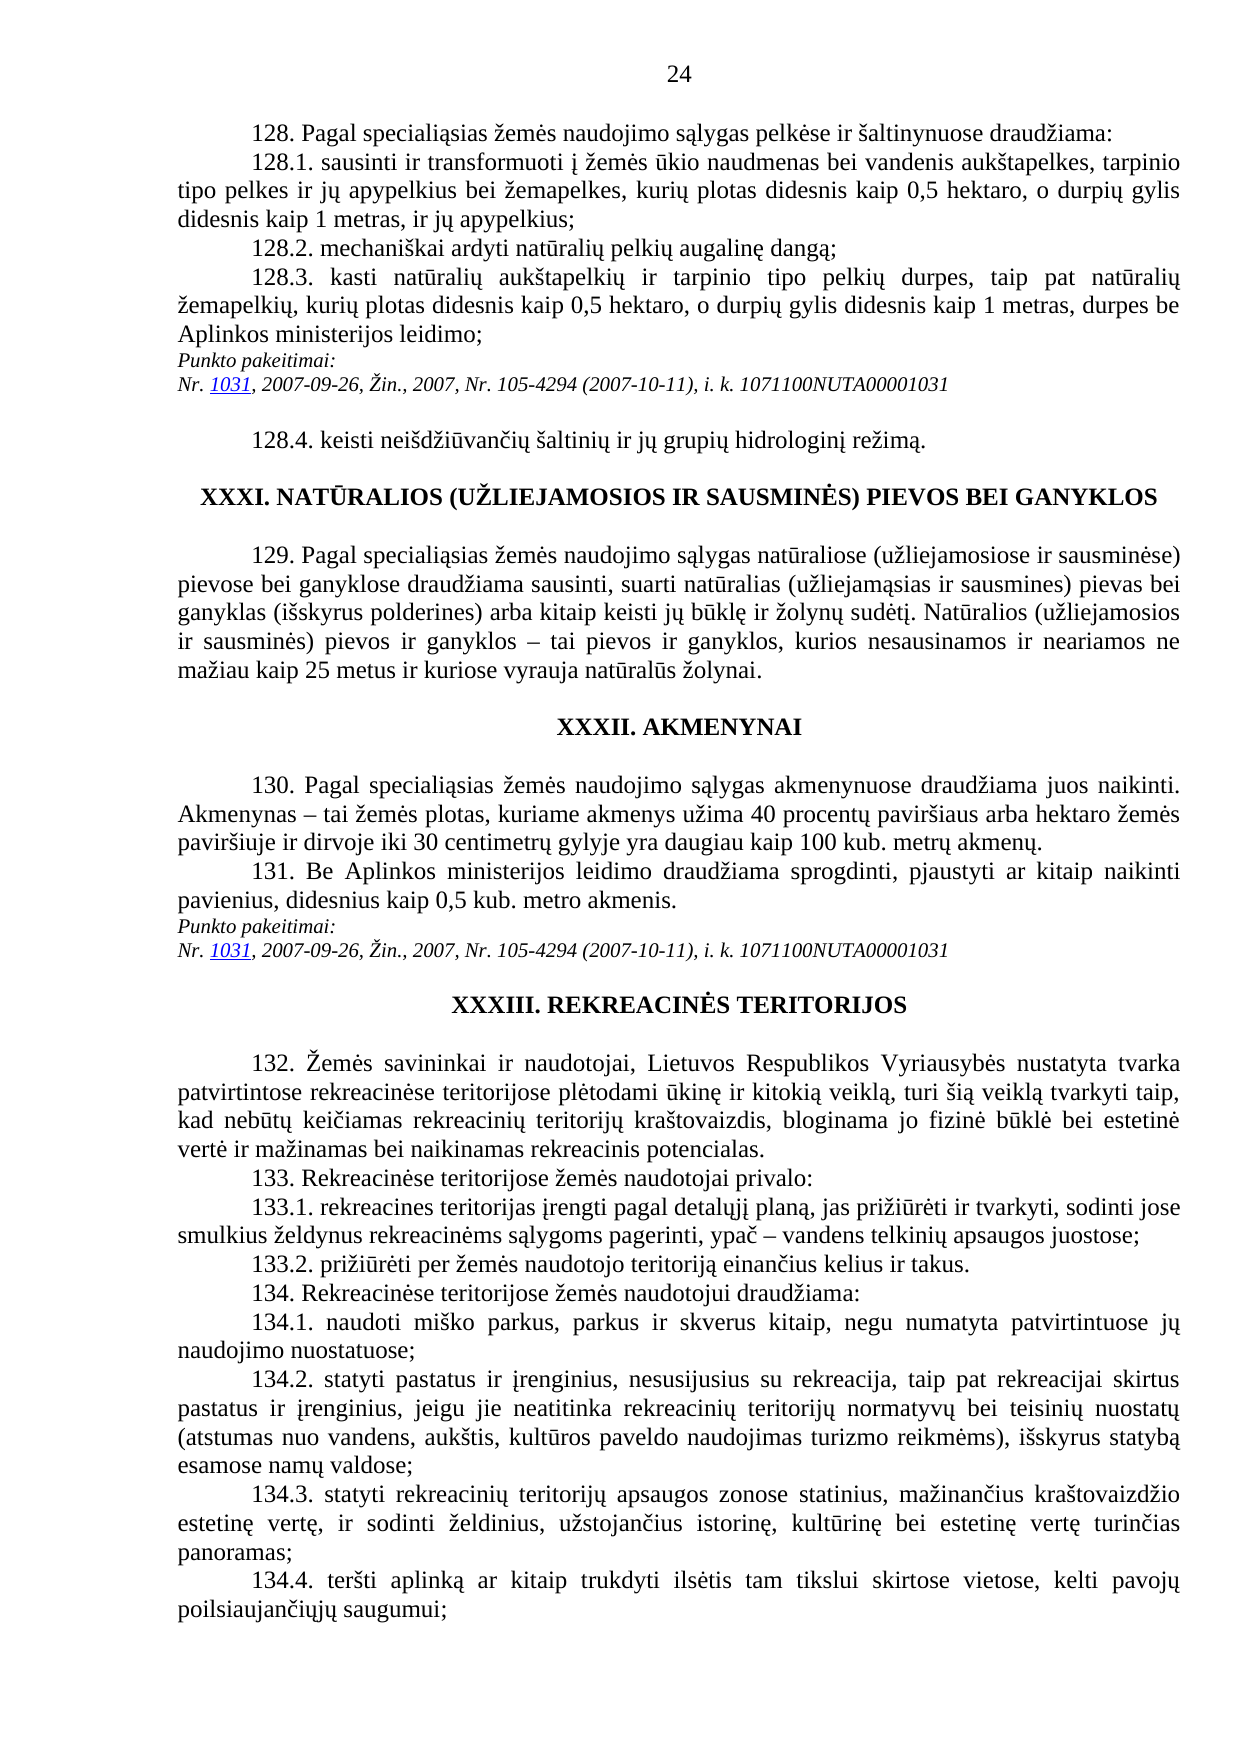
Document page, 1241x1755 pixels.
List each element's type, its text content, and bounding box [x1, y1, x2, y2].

text 130. Pagal specialiąsias žemės naudojimo sąlygas akmenynuose draudžiama juos naikinti. Akmenynas – tai žemės plotas, kuriame akmenys užima 40 procentų paviršiaus arba hektaro žemės paviršiuje ir dirvoje iki 30 centimetrų gylyje yra daugiau kaip 100 kub. metrų akmenų. [177, 770, 1181, 856]
text 128.1. sausinti ir transformuoti į žemės ūkio naudmenas bei vandenis aukštapelkes, tarpinio tipo pelkes ir jų apypelkius bei žemapelkes, kurių plotas didesnis kaip 0,5 hektaro, o durpių gylis didesnis kaip 1 metras, ir jų apypelkius; [177, 147, 1181, 233]
text 131. Be Aplinkos ministerijos leidimo draudžiama sprogdinti, pjaustyti ar kitaip naikinti pavienius, didesnius kaip 0,5 kub. metro akmenis. [177, 856, 1181, 914]
text 134.3. statyti rekreacinių teritorijų apsaugos zonose statinius, mažinančius kraštovaizdžio estetinę vertę, ir sodinti želdinius, užstojančius istorinę, kultūrinę bei estetinę vertę turinčias panoramas; [177, 1479, 1181, 1566]
text 129. Pagal specialiąsias žemės naudojimo sąlygas natūraliose (užliejamosiose ir sausminėse) pievose bei ganyklose draudžiama sausinti, suarti natūralias (užliejamąsias ir sausmines) pievas bei ganyklas (išskyrus polderines) arba kitaip keisti jų būklę ir žolynų sudėtį. Natūralios (užliejamosios ir sausminės) pievos ir ganyklos – tai pievos ir ganyklos, kurios nesausinamos ir neariamos ne mažiau kaip 25 metus ir kuriose vyrauja natūralūs žolynai. [177, 540, 1181, 684]
text 133.2. prižiūrėti per žemės naudotojo teritoriją einančius kelius ir takus. [177, 1249, 1181, 1278]
text 133. Rekreacinėse teritorijose žemės naudotojai privalo: [177, 1163, 1181, 1192]
text 134. Rekreacinėse teritorijose žemės naudotojui draudžiama: [177, 1278, 1181, 1307]
text XXXII. AKMENYNAI [177, 712, 1181, 741]
text 128.3. kasti natūralių aukštapelkių ir tarpinio tipo pelkių durpes, taip pat natūralių žemapelkių, kurių plotas didesnis kaip 0,5 hektaro, o durpių gylis didesnis kaip 1 metras, durpes be Aplinkos ministerijos leidimo; [177, 262, 1181, 348]
text 128.2. mechaniškai ardyti natūralių pelkių augalinę dangą; [177, 233, 1181, 262]
text 128.4. keisti neišdžiūvančių šaltinių ir jų grupių hidrologinį režimą. [177, 425, 1181, 454]
text 133.1. rekreacines teritorijas įrengti pagal detalųjį planą, jas prižiūrėti ir tvarkyti, sodinti jose smulkius želdynus rekreacinėms sąlygoms pagerinti, ypač – vandens telkinių apsaugos juostose; [177, 1192, 1181, 1249]
text 134.2. statyti pastatus ir įrenginius, nesusijusius su rekreacija, taip pat rekreacijai skirtus pastatus ir įrenginius, jeigu jie neatitinka rekreacinių teritorijų normatyvų bei teisinių nuostatų (atstumas nuo vandens, aukštis, kultūros paveldo naudojimas turizmo reikmėms), išskyrus statybą esamose namų valdose; [177, 1364, 1181, 1479]
text 128. Pagal specialiąsias žemės naudojimo sąlygas pelkėse ir šaltinynuose draudžiama: [177, 118, 1181, 147]
text Punkto pakeitimai: [177, 348, 1181, 372]
text Nr. 1031, 2007-09-26, Žin., 2007, Nr. 105-4294 (2007-10-11), i. k. 1071100NUTA00001031 [177, 372, 1181, 396]
text XXXI. NATŪRALIOS (UŽLIEJAMOSIOS IR SAUSMINĖS) PIEVOS BEI GANYKLOS [177, 482, 1181, 511]
text 134.1. naudoti miško parkus, parkus ir skverus kitaip, negu numatyta patvirtintuose jų naudojimo nuostatuose; [177, 1307, 1181, 1364]
text XXXIII. REKREACINĖS TERITORIJOS [177, 991, 1181, 1019]
text 134.4. teršti aplinką ar kitaip trukdyti ilsėtis tam tikslui skirtose vietose, kelti pavojų poilsiaujančiųjų saugumui; [177, 1566, 1181, 1623]
text Nr. 1031, 2007-09-26, Žin., 2007, Nr. 105-4294 (2007-10-11), i. k. 1071100NUTA00001031 [177, 938, 1181, 962]
text 132. Žemės savininkai ir naudotojai, Lietuvos Respublikos Vyriausybės nustatyta tvarka patvirtintose rekreacinėse teritorijose plėtodami ūkinę ir kitokią veiklą, turi šią veiklą tvarkyti taip, kad nebūtų keičiamas rekreacinių teritorijų kraštovaizdis, bloginama jo fizinė būklė bei estetinė vertė ir mažinamas bei naikinamas rekreacinis potencialas. [177, 1048, 1181, 1163]
text Punkto pakeitimai: [177, 914, 1181, 938]
